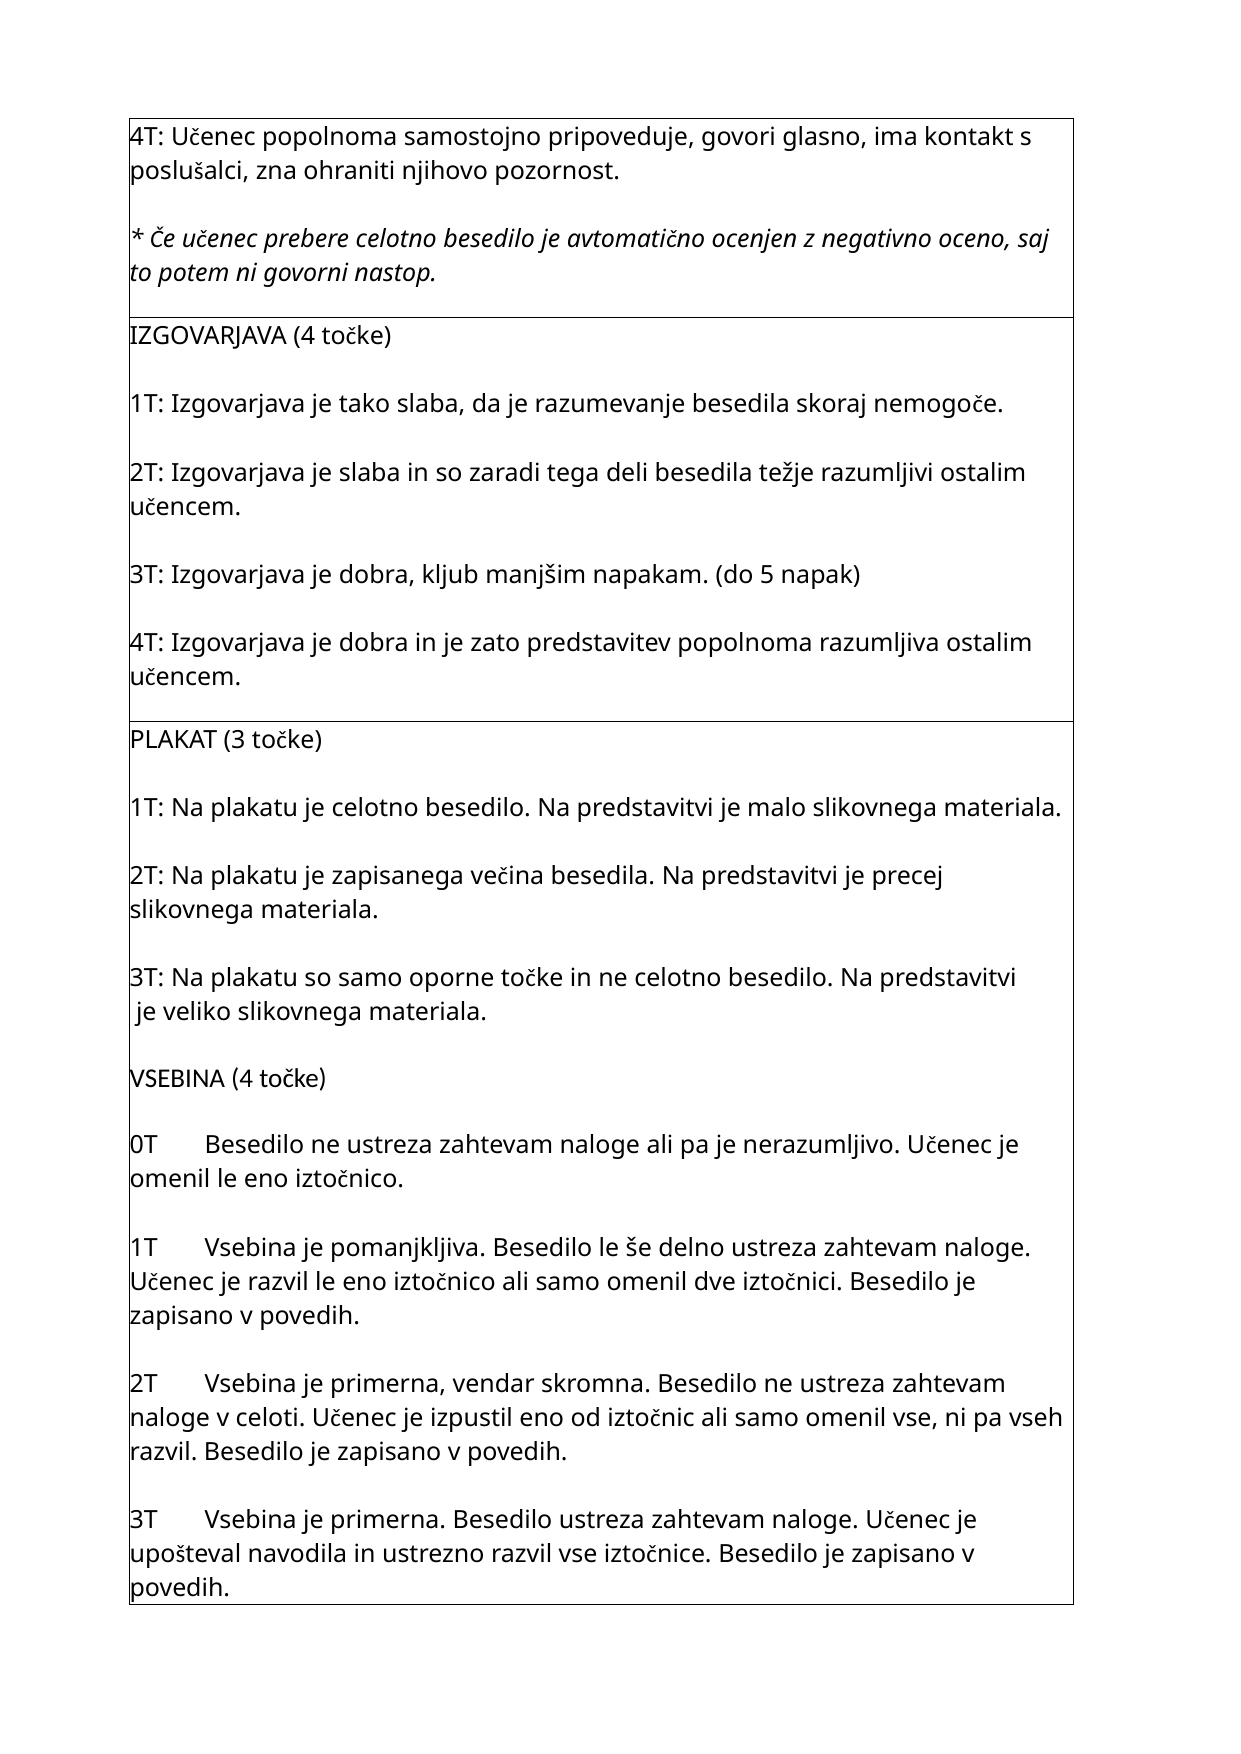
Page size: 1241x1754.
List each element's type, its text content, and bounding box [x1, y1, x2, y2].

table_cell IZGOVARJAVA (4 točke) 1T: Izgovarjava je tako slaba, da je razumevanje besedila skoraj nemogoče. 2T: Izgovarjava je slaba in so zaradi tega deli besedila težje razumljivi ostalim učencem. 3T: Izgovarjava je dobra, kljub manjšim napakam. (do 5 napak) 4T: Izgovarjava je dobra in je zato predstavitev popolnoma razumljiva ostalim učencem. [130, 318, 1073, 721]
table_cell PLAKAT (3 točke) 1T: Na plakatu je celotno besedilo. Na predstavitvi je malo slikovnega materiala. 2T: Na plakatu je zapisanega večina besedila. Na predstavitvi je precej slikovnega materiala. 3T: Na plakatu so samo oporne točke in ne celotno besedilo. Na predstavitvi je veliko slikovnega materiala. VSEBINA (4 točke) 0T Besedilo ne ustreza zahtevam naloge ali pa je nerazumljivo. Učenec je omenil le eno iztočnico. 1T Vsebina je pomanjkljiva. Besedilo le še delno ustreza zahtevam naloge. Učenec je razvil le eno iztočnico ali samo omenil dve iztočnici. Besedilo je zapisano v povedih. 2T Vsebina je primerna, vendar skromna. Besedilo ne ustreza zahtevam naloge v celoti. Učenec je izpustil eno od iztočnic ali samo omenil vse, ni pa vseh razvil. Besedilo je zapisano v povedih. 3T Vsebina je primerna. Besedilo ustreza zahtevam naloge. Učenec je upošteval navodila in ustrezno razvil vse iztočnice. Besedilo je zapisano v povedih. [130, 722, 1073, 1604]
table_header 4T: Učenec popolnoma samostojno pripoveduje, govori glasno, ima kontakt s poslušalci, zna ohraniti njihovo pozornost. * Če učenec prebere celotno besedilo je avtomatično ocenjen z negativno oceno, saj to potem ni govorni nastop. [130, 119, 1073, 317]
